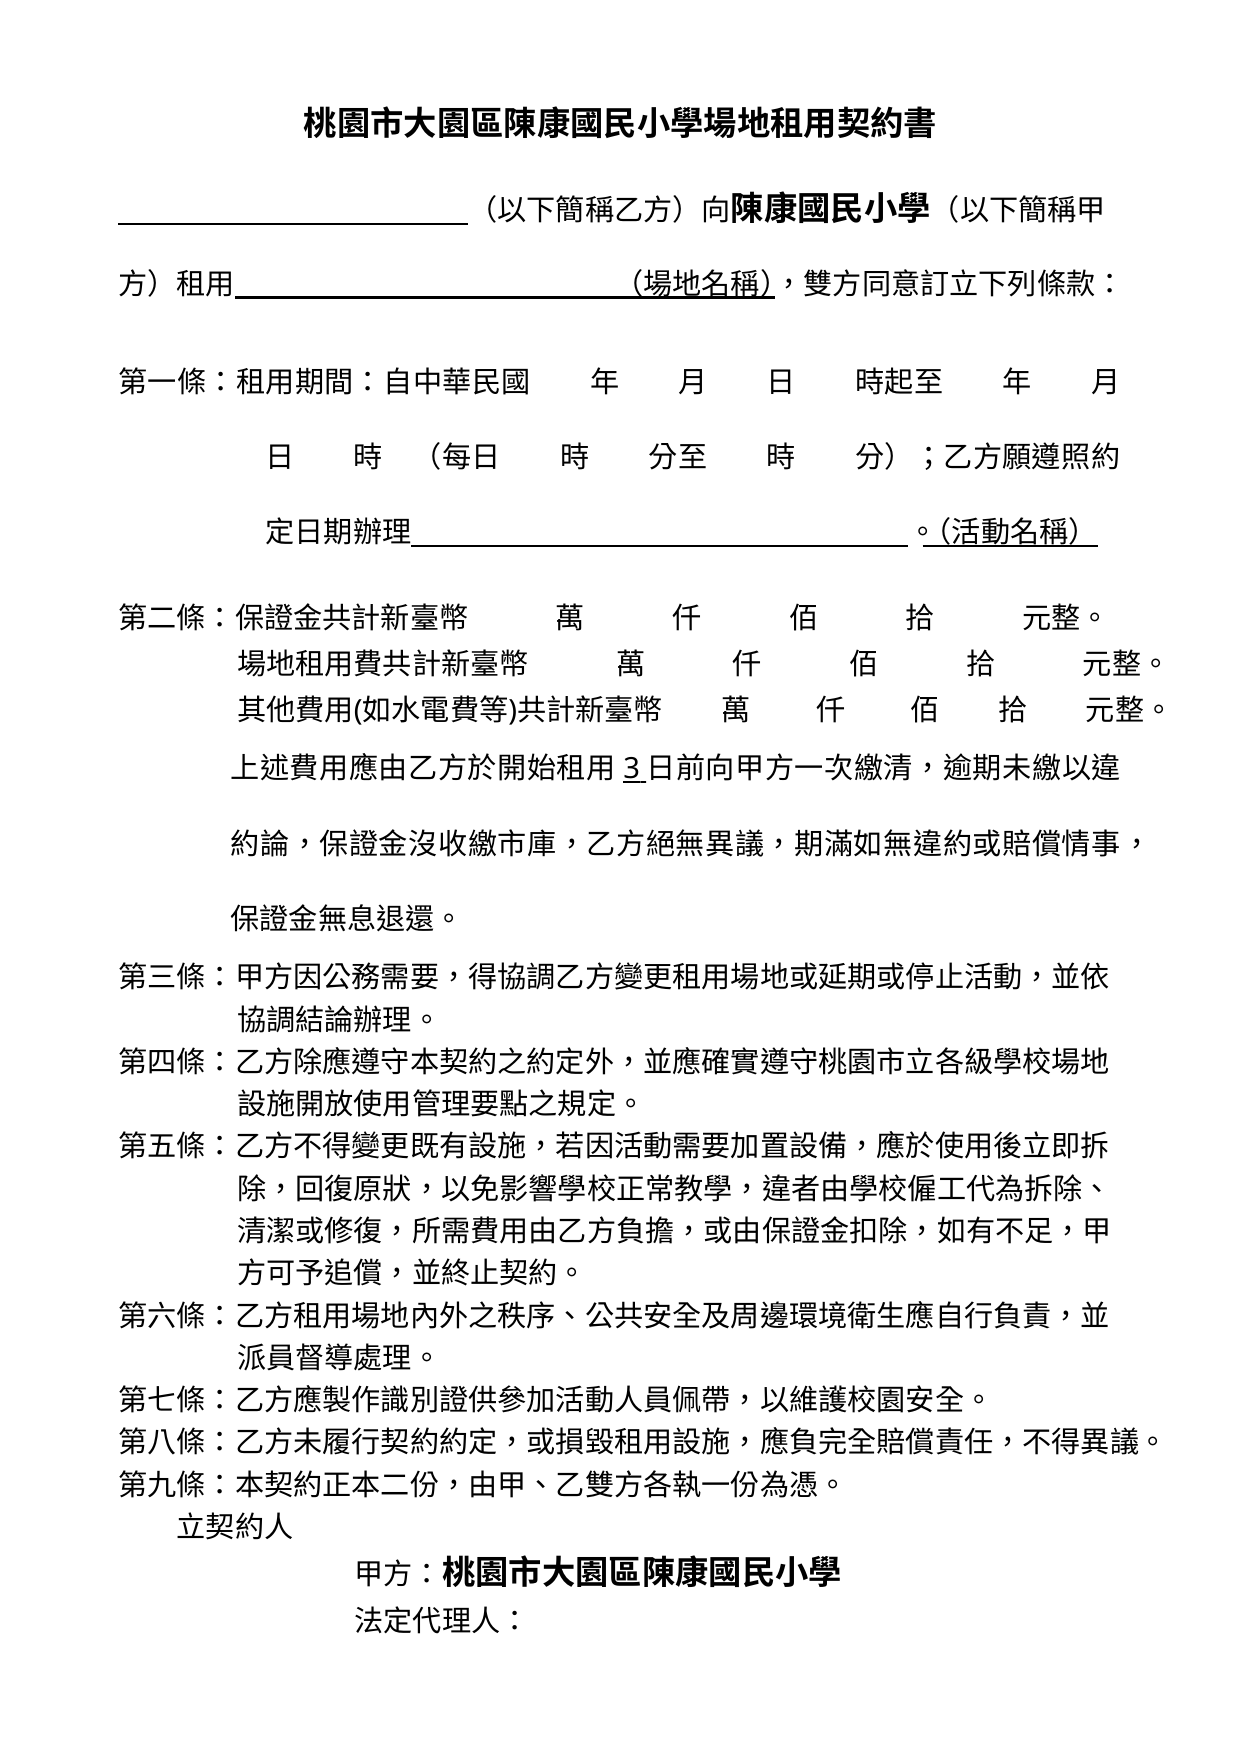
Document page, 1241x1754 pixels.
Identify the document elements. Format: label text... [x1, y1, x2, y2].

text 上述費用應由乙方於開始租用3日前向甲方一次繳清，逾期未繳以違約論，保證金沒收繳市庫，乙方絕無異議，期滿如無違約或賠償情事，保證金無息退還。 [230, 729, 1122, 954]
text 桃園市大園區陳康國民小學場地租用契約書 [118, 97, 1122, 145]
text 第五條：乙方不得變更既有設施，若因活動需要加置設備，應於使用後立即拆除，回復原狀，以免影響學校正常教學，違者由學校僱工代為拆除、清潔或修復，所需費用由乙方負擔，或由保證金扣除，如有不足，甲方可予追償，並終止契約。 [118, 1123, 1122, 1292]
text 第九條：本契約正本二份，由甲、乙雙方各執一份為憑。 [118, 1461, 1122, 1504]
text 法定代理人： [118, 1594, 1152, 1640]
text 第七條：乙方應製作識別證供參加活動人員佩帶，以維護校園安全。 [118, 1377, 1122, 1419]
text 甲方：桃園市大園區陳康國民小學 [118, 1546, 1152, 1594]
text 其他費用(如水電費等)共計新臺幣 萬 仟 佰 拾 元整。 [237, 683, 1211, 729]
text 第二條：保證金共計新臺幣 萬 仟 佰 拾 元整。 [118, 591, 1122, 637]
text 場地租用費共計新臺幣 萬 仟 佰 拾 元整。 [237, 637, 1181, 683]
text 立契約人 [118, 1504, 1122, 1546]
text 第一條：租用期間：自中華民國 年 月 日 時起至 年 月 日 時 （每日 時 分至 時 分）；乙方願遵照約定日期辦理 。（活動名稱） [118, 343, 1122, 568]
text （以下簡稱乙方）向陳康國民小學（以下簡稱甲方）租用 （場地名稱），雙方同意訂立下列條款： [118, 169, 1122, 319]
text 第四條：乙方除應遵守本契約之約定外，並應確實遵守桃園市立各級學校場地設施開放使用管理要點之規定。 [118, 1038, 1122, 1123]
text 第八條：乙方未履行契約約定，或損毀租用設施，應負完全賠償責任，不得異議。 [118, 1419, 1166, 1461]
text 第三條：甲方因公務需要，得協調乙方變更租用場地或延期或停止活動，並依協調結論辦理。 [118, 954, 1122, 1038]
text 第六條：乙方租用場地內外之秩序、公共安全及周邊環境衛生應自行負責，並派員督導處理。 [118, 1292, 1122, 1377]
